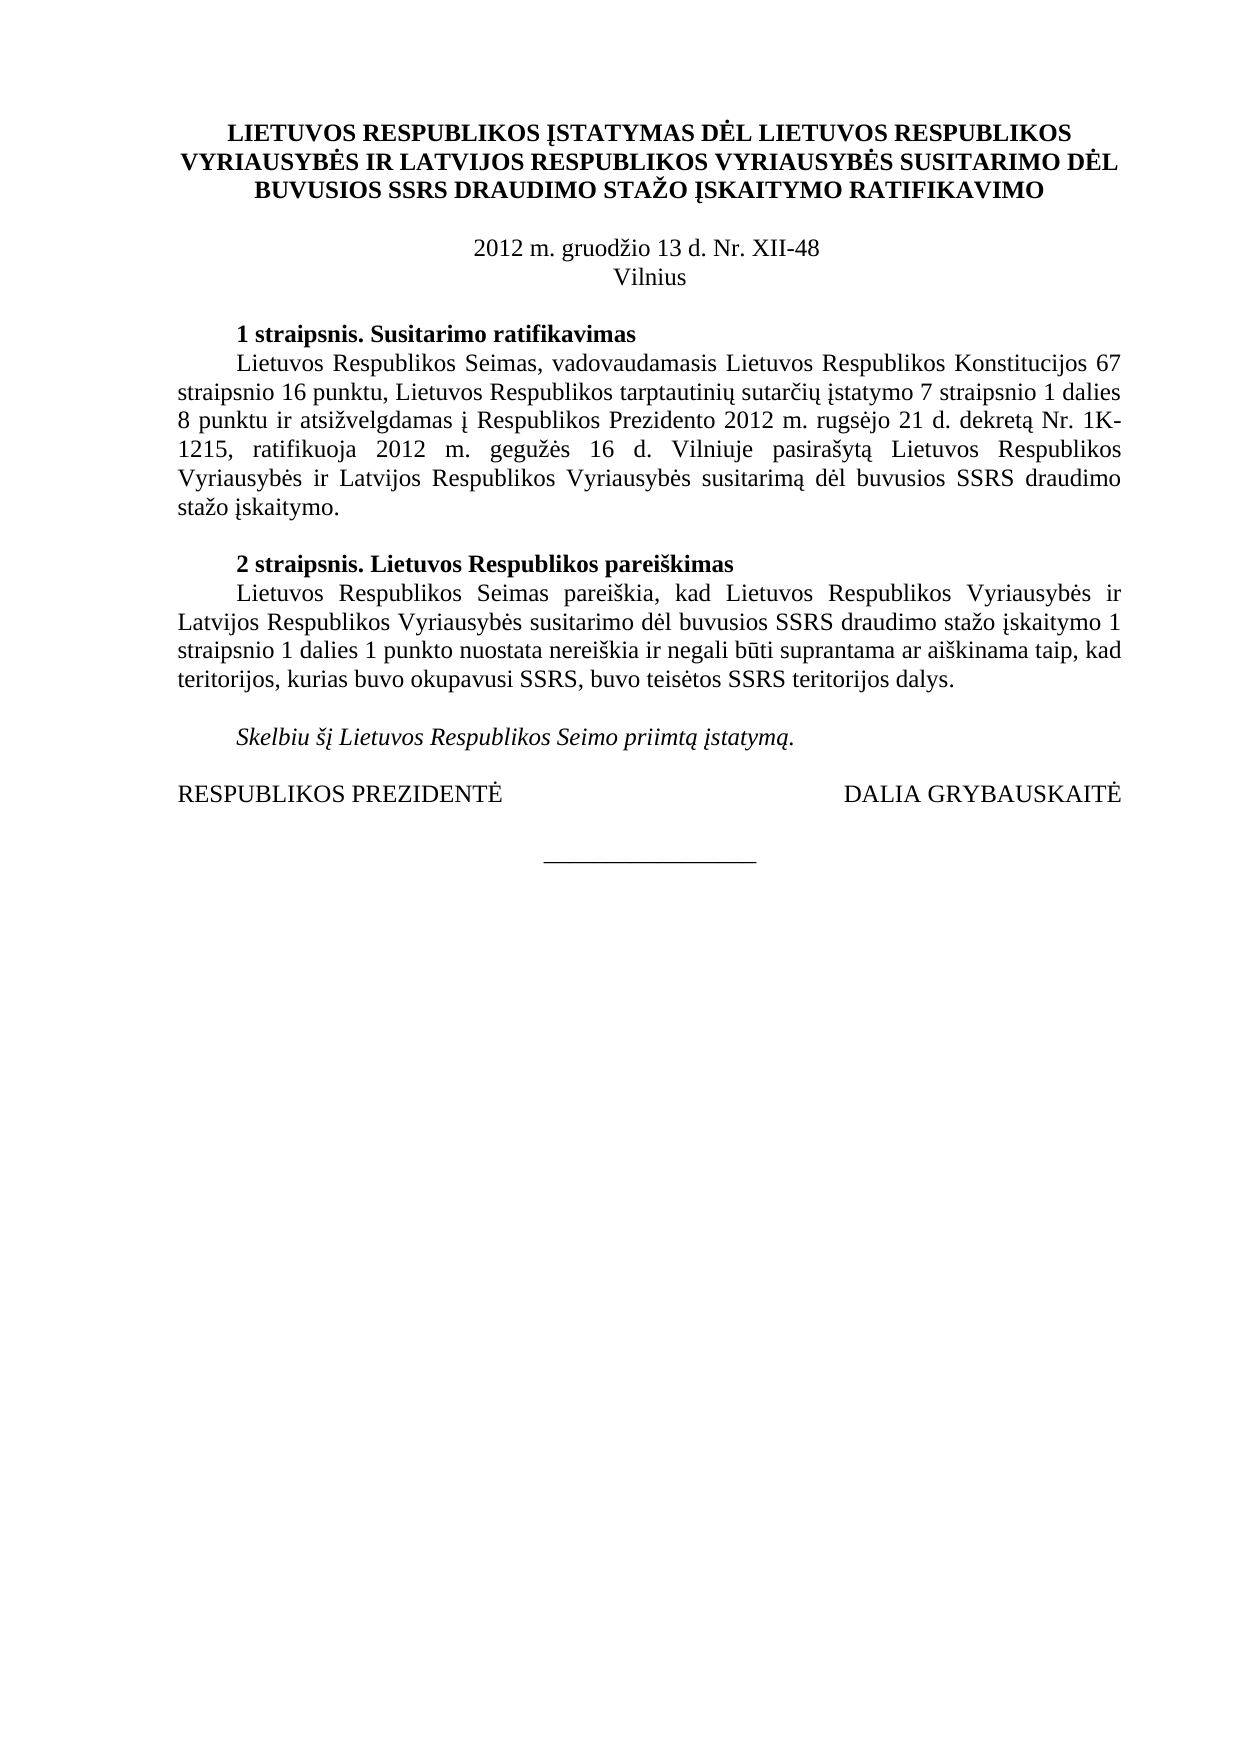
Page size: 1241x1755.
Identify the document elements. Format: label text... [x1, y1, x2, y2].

text Skelbiu šį Lietuvos Respublikos Seimo priimtą įstatymą. [177, 722, 1122, 751]
text RESPUBLIKOS PREZIDENTĖ DALIA GRYBAUSKAITĖ [177, 779, 1122, 808]
text 2012 m. gruodžio 13 d. Nr. XII-48 [177, 233, 1122, 262]
text 2 straipsnis. Lietuvos Respublikos pareiškimas [177, 549, 1122, 578]
text LIETUVOS RESPUBLIKOS ĮSTATYMAS DĖL LIETUVOS RESPUBLIKOS VYRIAUSYBĖS IR LATVIJOS RESPUBLIKOS VYRIAUSYBĖS SUSITARIMO DĖL BUVUSIOS SSRS DRAUDIMO STAŽO ĮSKAITYMO RATIFIKAVIMO [177, 118, 1122, 204]
text 1 straipsnis. Susitarimo ratifikavimas [177, 319, 1122, 348]
text _________________ [177, 837, 1122, 866]
text Vilnius [177, 262, 1122, 291]
text Lietuvos Respublikos Seimas pareiškia, kad Lietuvos Respublikos Vyriausybės ir Latvijos Respublikos Vyriausybės susitarimo dėl buvusios SSRS draudimo stažo įskaitymo 1 straipsnio 1 dalies 1 punkto nuostata nereiškia ir negali būti suprantama ar aiškinama taip, kad teritorijos, kurias buvo okupavusi SSRS, buvo teisėtos SSRS teritorijos dalys. [177, 578, 1122, 693]
text Lietuvos Respublikos Seimas, vadovaudamasis Lietuvos Respublikos Konstitucijos 67 straipsnio 16 punktu, Lietuvos Respublikos tarptautinių sutarčių įstatymo 7 straipsnio 1 dalies 8 punktu ir atsižvelgdamas į Respublikos Prezidento 2012 m. rugsėjo 21 d. dekretą Nr. 1K-1215, ratifikuoja 2012 m. gegužės 16 d. Vilniuje pasirašytą Lietuvos Respublikos Vyriausybės ir Latvijos Respublikos Vyriausybės susitarimą dėl buvusios SSRS draudimo stažo įskaitymo. [177, 348, 1122, 521]
